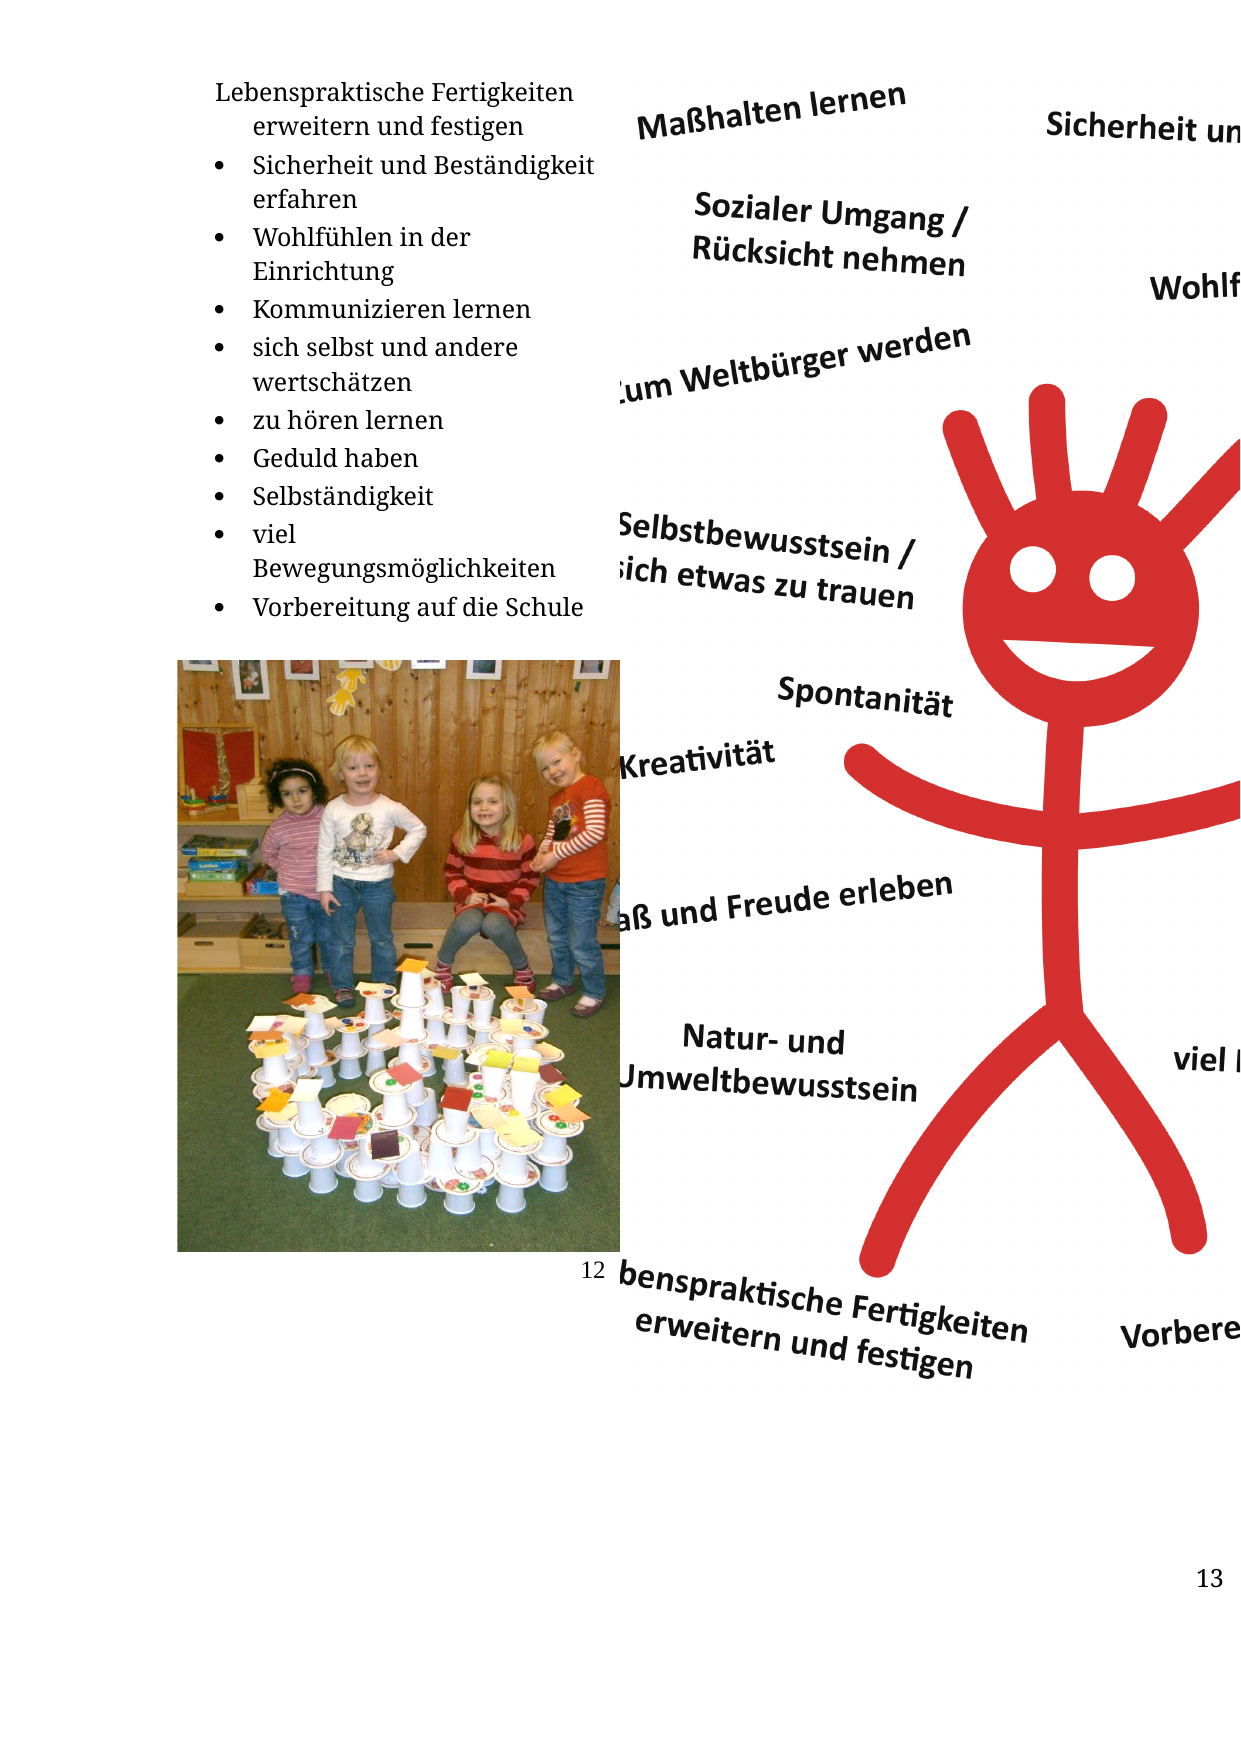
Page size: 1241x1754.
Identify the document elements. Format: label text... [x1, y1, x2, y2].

list Selbständigkeit [215, 479, 605, 513]
text 12 [177, 1256, 605, 1284]
list Geduld haben [215, 441, 605, 475]
list viel Bewegungsmöglichkeiten [215, 517, 605, 585]
list Vorbereitung auf die Schule [215, 589, 605, 623]
list Sicherheit und Beständigkeit erfahren [215, 147, 605, 215]
list sich selbst und andere wertschätzen [215, 330, 605, 398]
list zu hören lernen [215, 402, 605, 436]
list Wohlfühlen in der Einrichtung [215, 219, 605, 288]
list Lebenspraktische Fertigkeiten erweitern und festigen [215, 75, 605, 143]
text 13 [902, 1561, 1223, 1593]
list Kommunizieren lernen [215, 292, 605, 326]
